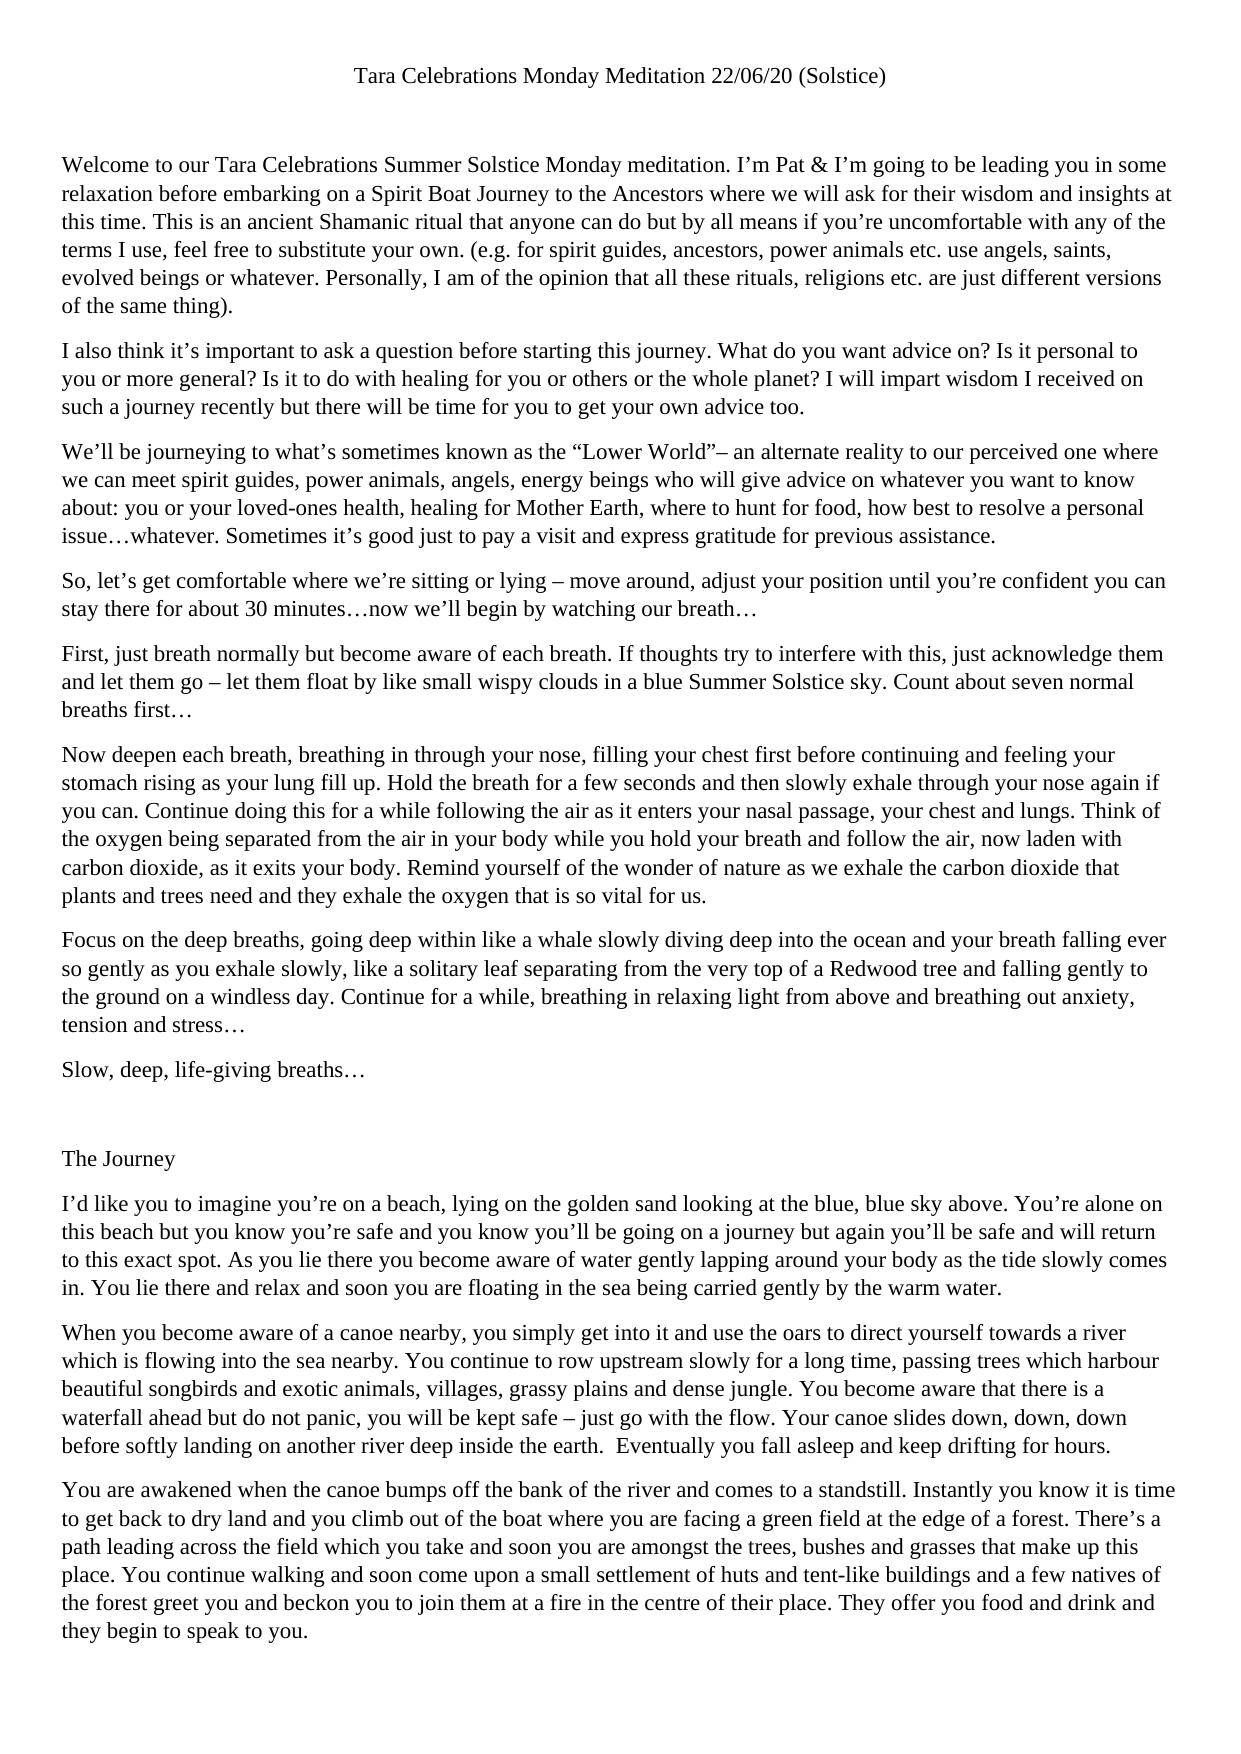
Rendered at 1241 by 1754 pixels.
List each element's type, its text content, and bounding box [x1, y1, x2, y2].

text Focus on the deep breaths, going deep within like a whale slowly diving deep into the ocean and your breath falling ever so gently as you exhale slowly, like a solitary leaf separating from the very top of a Redwood tree and falling gently to the ground on a windless day. Continue for a while, breathing in relaxing light from above and breathing out anxiety, tension and stress… [61, 927, 1179, 1037]
text Slow, deep, life-giving breaths… [61, 1056, 1179, 1082]
text When you become aware of a canoe nearby, you simply get into it and use the oars to direct yourself towards a river which is flowing into the sea nearby. You continue to row upstream slowly for a long time, passing trees which harbour beautiful songbirds and exotic animals, villages, grassy plains and dense jungle. You become aware that there is a waterfall ahead but do not panic, you will be kept safe – just go with the flow. Your canoe slides down, down, down before softly landing on another river deep inside the earth. Eventually you fall asleep and keep drifting for hours. [61, 1319, 1179, 1458]
text So, let’s get comfortable where we’re sitting or lying – move around, adjust your position until you’re confident you can stay there for about 30 minutes…now we’ll begin by watching our breath… [61, 567, 1179, 622]
text You are awakened when the canoe bumps off the bank of the river and comes to a standstill. Instantly you know it is time to get back to dry land and you climb out of the boat where you are facing a green field at the edge of a forest. There’s a path leading across the field which you take and soon you are amongst the trees, bushes and grasses that make up this place. You continue walking and soon come upon a small settlement of huts and tent-like buildings and a few natives of the forest greet you and beckon you to join them at a fire in the centre of their place. They offer you food and drink and they begin to speak to you. [61, 1477, 1179, 1643]
text Tara Celebrations Monday Meditation 22/06/20 (Solstice) [61, 62, 1179, 88]
text The Journey [61, 1145, 1179, 1172]
text I’d like you to imagine you’re on a beach, lying on the golden sand looking at the blue, blue sky above. You’re alone on this beach but you know you’re safe and you know you’ll be going on a journey but again you’ll be safe and will return to this exact spot. As you lie there you become aware of water gently lapping around your body as the tide slowly comes in. You lie there and relax and soon you are floating in the sea being carried gently by the warm water. [61, 1190, 1179, 1301]
text We’ll be journeying to what’s sometimes known as the “Lower World”– an alternate reality to our perceived one where we can meet spirit guides, power animals, angels, energy beings who will give advice on whatever you want to know about: you or your loved-ones health, healing for Mother Earth, where to hunt for food, how best to resolve a personal issue…whatever. Sometimes it’s good just to pay a visit and express gratitude for previous assistance. [61, 438, 1179, 549]
text I also think it’s important to ask a question before starting this journey. What do you want advice on? Is it personal to you or more general? Is it to do with healing for you or others or the whole planet? I will impart wisdom I received on such a journey recently but there will be time for you to get your own advice too. [61, 337, 1179, 419]
text Now deepen each breath, breathing in through your nose, filling your chest first before continuing and feeling your stomach rising as your lung fill up. Hold the breath for a few seconds and then slowly exhale through your nose again if you can. Continue doing this for a while following the air as it enters your nasal passage, your chest and lungs. Think of the oxygen being separated from the air in your body while you hold your breath and follow the air, now laden with carbon dioxide, as it exits your body. Remind yourself of the wonder of nature as we exhale the carbon dioxide that plants and trees need and they exhale the oxygen that is so vital for us. [61, 741, 1179, 908]
text First, just breath normally but become aware of each breath. If thoughts try to interfere with this, just acknowledge them and let them go – let them float by like small wispy clouds in a blue Summer Solstice sky. Count about seven normal breaths first… [61, 640, 1179, 723]
text Welcome to our Tara Celebrations Summer Solstice Monday meditation. I’m Pat & I’m going to be leading you in some relaxation before embarking on a Spirit Boat Journey to the Ancestors where we will ask for their wisdom and insights at this time. This is an ancient Shamanic ritual that anyone can do but by all means if you’re uncomfortable with any of the terms I use, feel free to substitute your own. (e.g. for spirit guides, ancestors, power animals etc. use angels, saints, evolved beings or whatever. Personally, I am of the opinion that all these rituals, religions etc. are just different versions of the same thing). [61, 152, 1179, 318]
